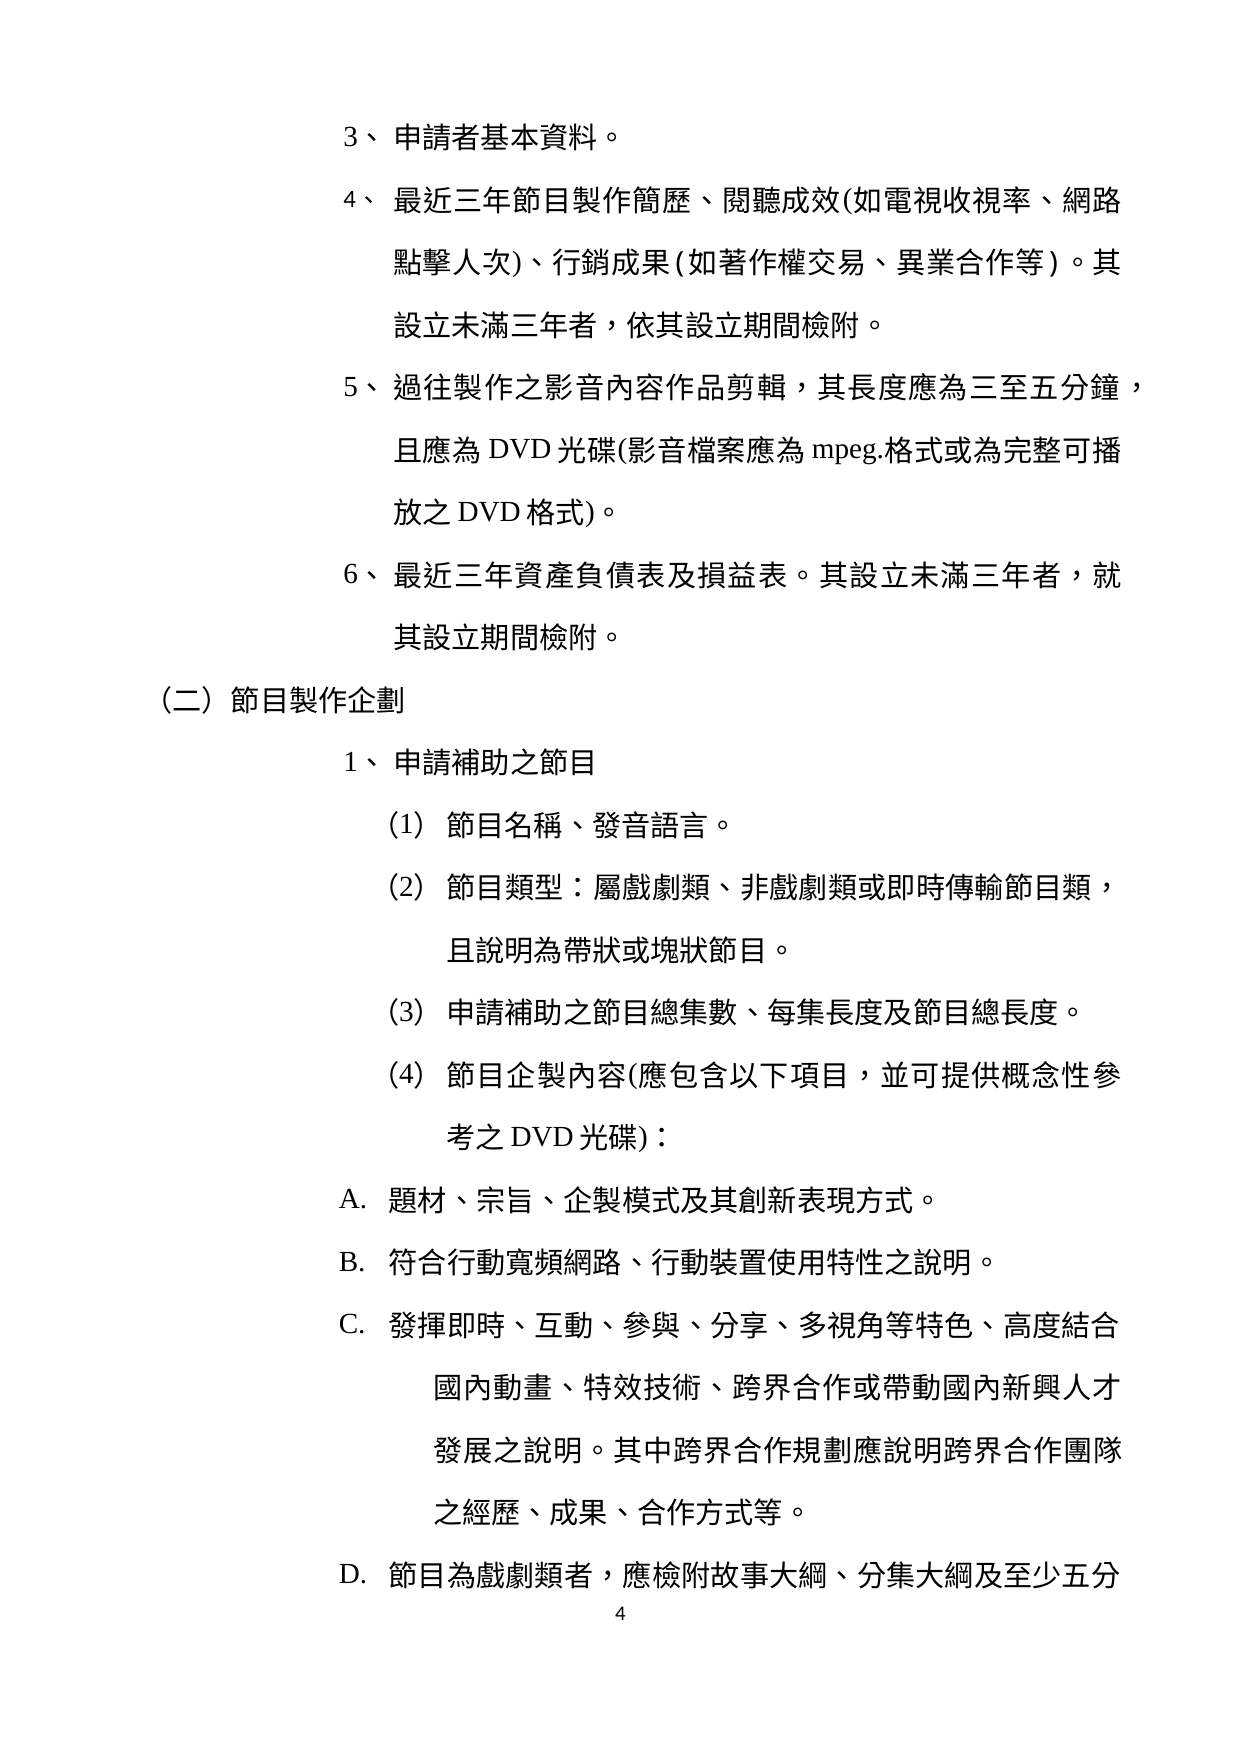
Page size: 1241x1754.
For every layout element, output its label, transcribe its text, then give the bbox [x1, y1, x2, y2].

list 申請補助之節目 [343, 719, 1122, 782]
list 最近三年資產負債表及損益表。其設立未滿三年者，就其設立期間檢附。 [343, 532, 1122, 657]
list 節目名稱、發音語言。 [370, 782, 1122, 844]
text （二）節目製作企劃 [143, 657, 1122, 719]
list 申請補助之節目總集數、每集長度及節目總長度。 [370, 969, 1122, 1032]
list 節目為戲劇類者，應檢附故事大綱、分集大綱及至少五分 [338, 1532, 1122, 1594]
list 節目企製內容(應包含以下項目，並可提供概念性參考之DVD光碟)： [370, 1032, 1122, 1157]
list 節目類型：屬戲劇類、非戲劇類或即時傳輸節目類，且說明為帶狀或塊狀節目。 [370, 844, 1122, 969]
list 符合行動寬頻網路、行動裝置使用特性之說明。 [338, 1219, 1122, 1282]
list 題材、宗旨、企製模式及其創新表現方式。 [338, 1157, 1122, 1219]
list 申請者基本資料。 [343, 94, 1122, 157]
list 過往製作之影音內容作品剪輯，其長度應為三至五分鐘，且應為DVD光碟(影音檔案應為mpeg.格式或為完整可播放之DVD格式)。 [343, 344, 1122, 532]
list 發揮即時、互動、參與、分享、多視角等特色、高度結合國內動畫、特效技術、跨界合作或帶動國內新興人才發展之說明。其中跨界合作規劃應說明跨界合作團隊之經歷、成果、合作方式等。 [338, 1282, 1122, 1532]
list 最近三年節目製作簡歷、閱聽成效(如電視收視率、網路點擊人次)、行銷成果(如著作權交易、異業合作等)。其設立未滿三年者，依其設立期間檢附。 [343, 157, 1122, 344]
